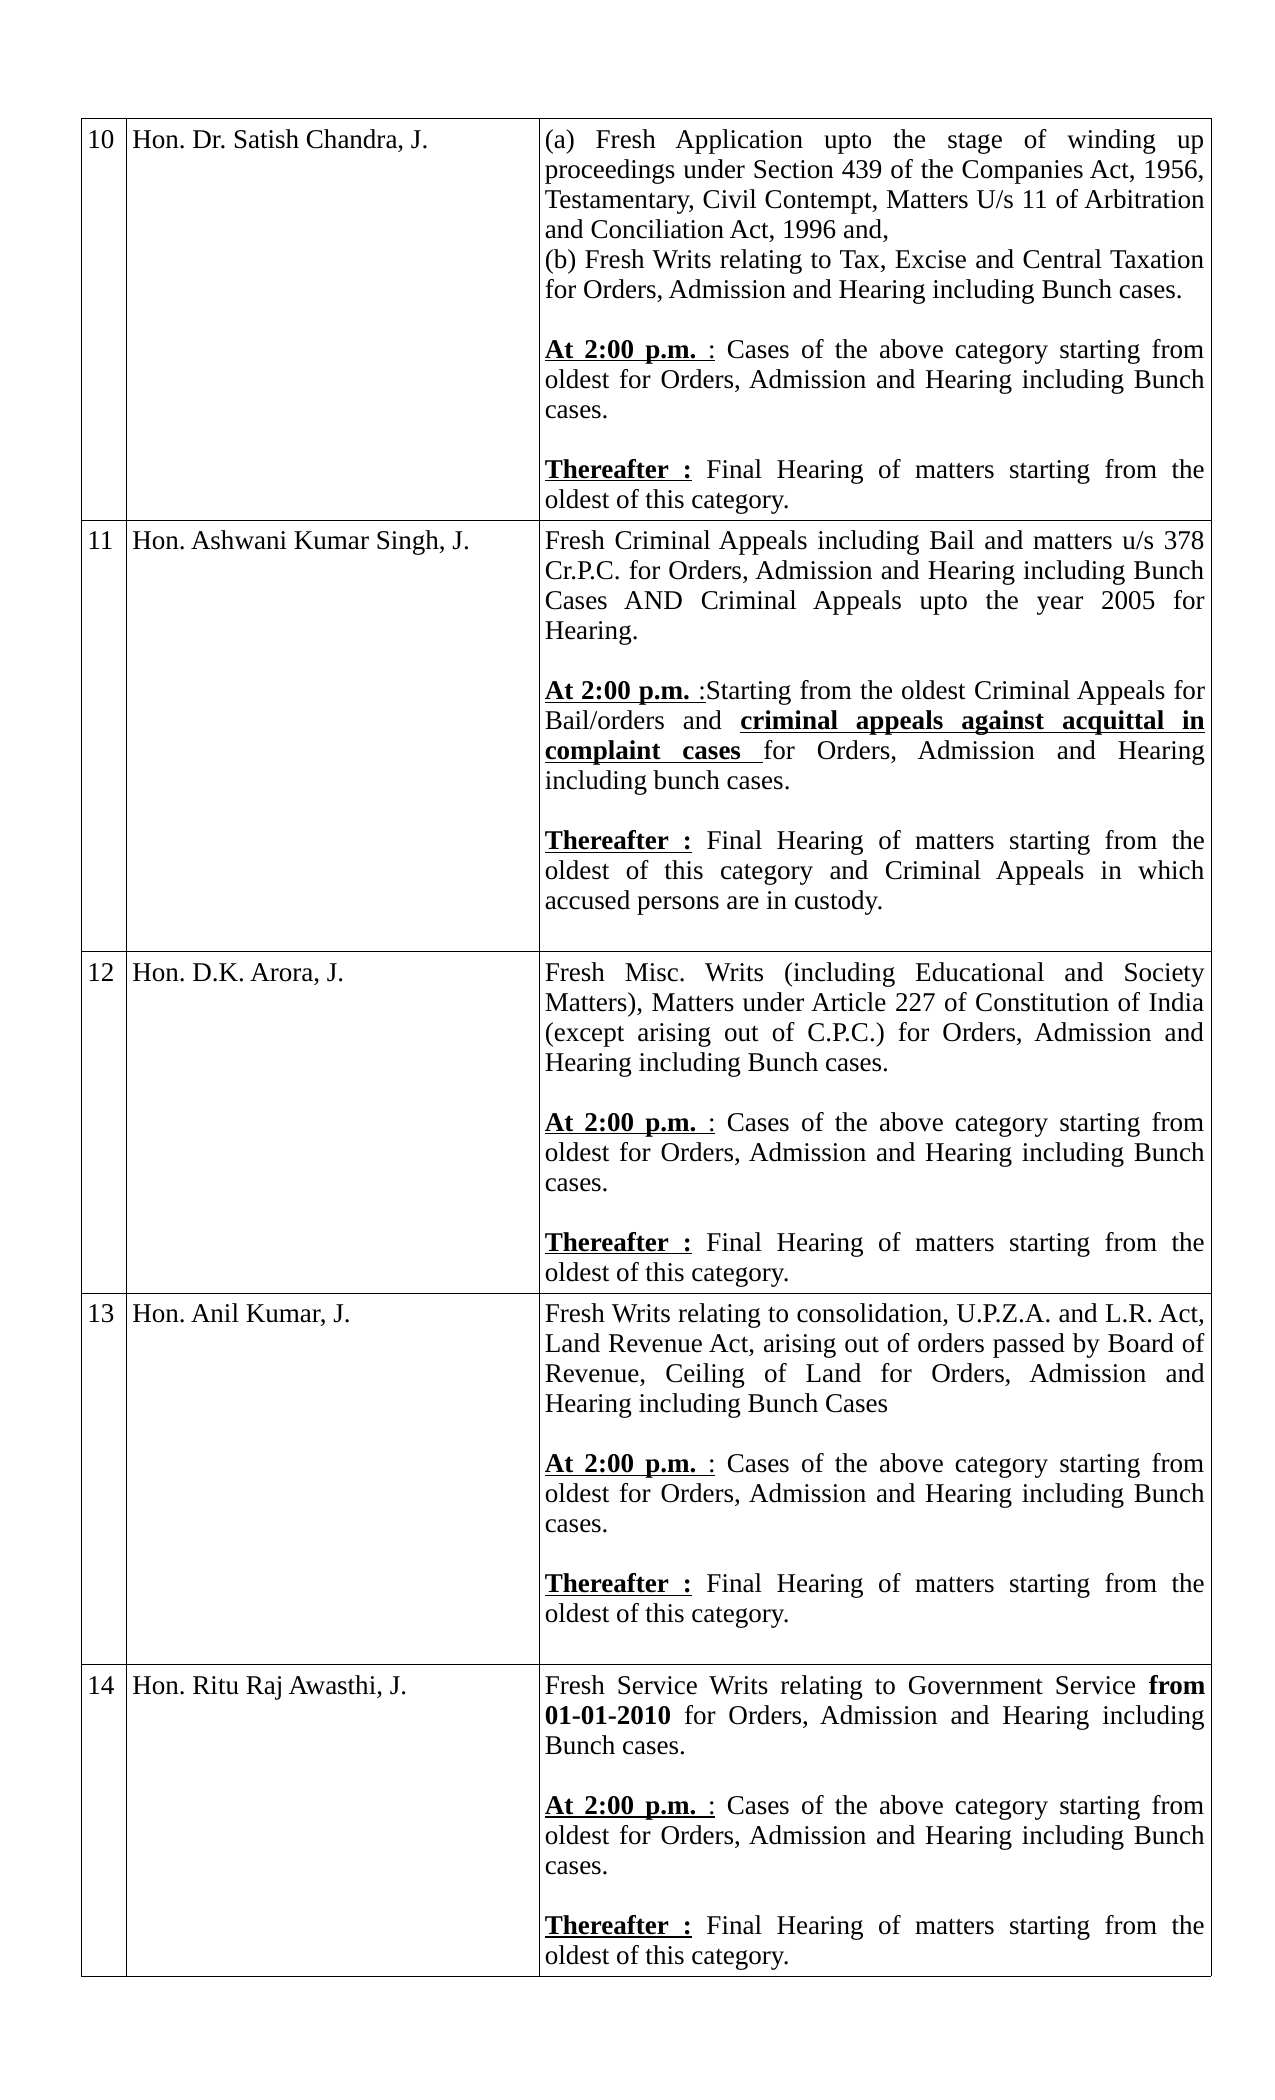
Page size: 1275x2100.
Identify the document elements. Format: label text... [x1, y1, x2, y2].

table_cell 12 [82, 952, 126, 1293]
table_cell 14 [82, 1665, 126, 1976]
table_cell (a) Fresh Application upto the stage of winding up proceedings under Section 439 of the Companies Act, 1956, Testamentary, Civil Contempt, Matters U/s 11 of Arbitration and Conciliation Act, 1996 and, (b) Fresh Writs relating to Tax, Excise and Central Taxation for Orders, Admission and Hearing including Bunch cases. At 2:00 p.m. : Cases of the above category starting from oldest for Orders, Admission and Hearing including Bunch cases. Thereafter : Final Hearing of matters starting from the oldest of this category. [540, 119, 1211, 520]
table_cell Hon. Ashwani Kumar Singh, J. [127, 521, 539, 951]
table_cell Fresh Criminal Appeals including Bail and matters u/s 378 Cr.P.C. for Orders, Admission and Hearing including Bunch Cases AND Criminal Appeals upto the year 2005 for Hearing. At 2:00 p.m. :Starting from the oldest Criminal Appeals for Bail/orders and criminal appeals against acquittal in complaint cases for Orders, Admission and Hearing including bunch cases. Thereafter : Final Hearing of matters starting from the oldest of this category and Criminal Appeals in which accused persons are in custody. [540, 521, 1211, 951]
table_cell Fresh Misc. Writs (including Educational and Society Matters), Matters under Article 227 of Constitution of India (except arising out of C.P.C.) for Orders, Admission and Hearing including Bunch cases. At 2:00 p.m. : Cases of the above category starting from oldest for Orders, Admission and Hearing including Bunch cases. Thereafter : Final Hearing of matters starting from the oldest of this category. [540, 952, 1211, 1293]
table_cell Hon. Ritu Raj Awasthi, J. [127, 1665, 539, 1976]
table_cell Hon. Dr. Satish Chandra, J. [127, 119, 539, 520]
table_cell 13 [82, 1294, 126, 1664]
table_cell 11 [82, 521, 126, 951]
table_cell 10 [82, 119, 126, 520]
table_cell Fresh Writs relating to consolidation, U.P.Z.A. and L.R. Act, Land Revenue Act, arising out of orders passed by Board of Revenue, Ceiling of Land for Orders, Admission and Hearing including Bunch Cases At 2:00 p.m. : Cases of the above category starting from oldest for Orders, Admission and Hearing including Bunch cases. Thereafter : Final Hearing of matters starting from the oldest of this category. [540, 1294, 1211, 1664]
table_cell Hon. Anil Kumar, J. [127, 1294, 539, 1664]
table_cell Fresh Service Writs relating to Government Service from 01-01-2010 for Orders, Admission and Hearing including Bunch cases. At 2:00 p.m. : Cases of the above category starting from oldest for Orders, Admission and Hearing including Bunch cases. Thereafter : Final Hearing of matters starting from the oldest of this category. [540, 1665, 1211, 1976]
table_cell Hon. D.K. Arora, J. [127, 952, 539, 1293]
